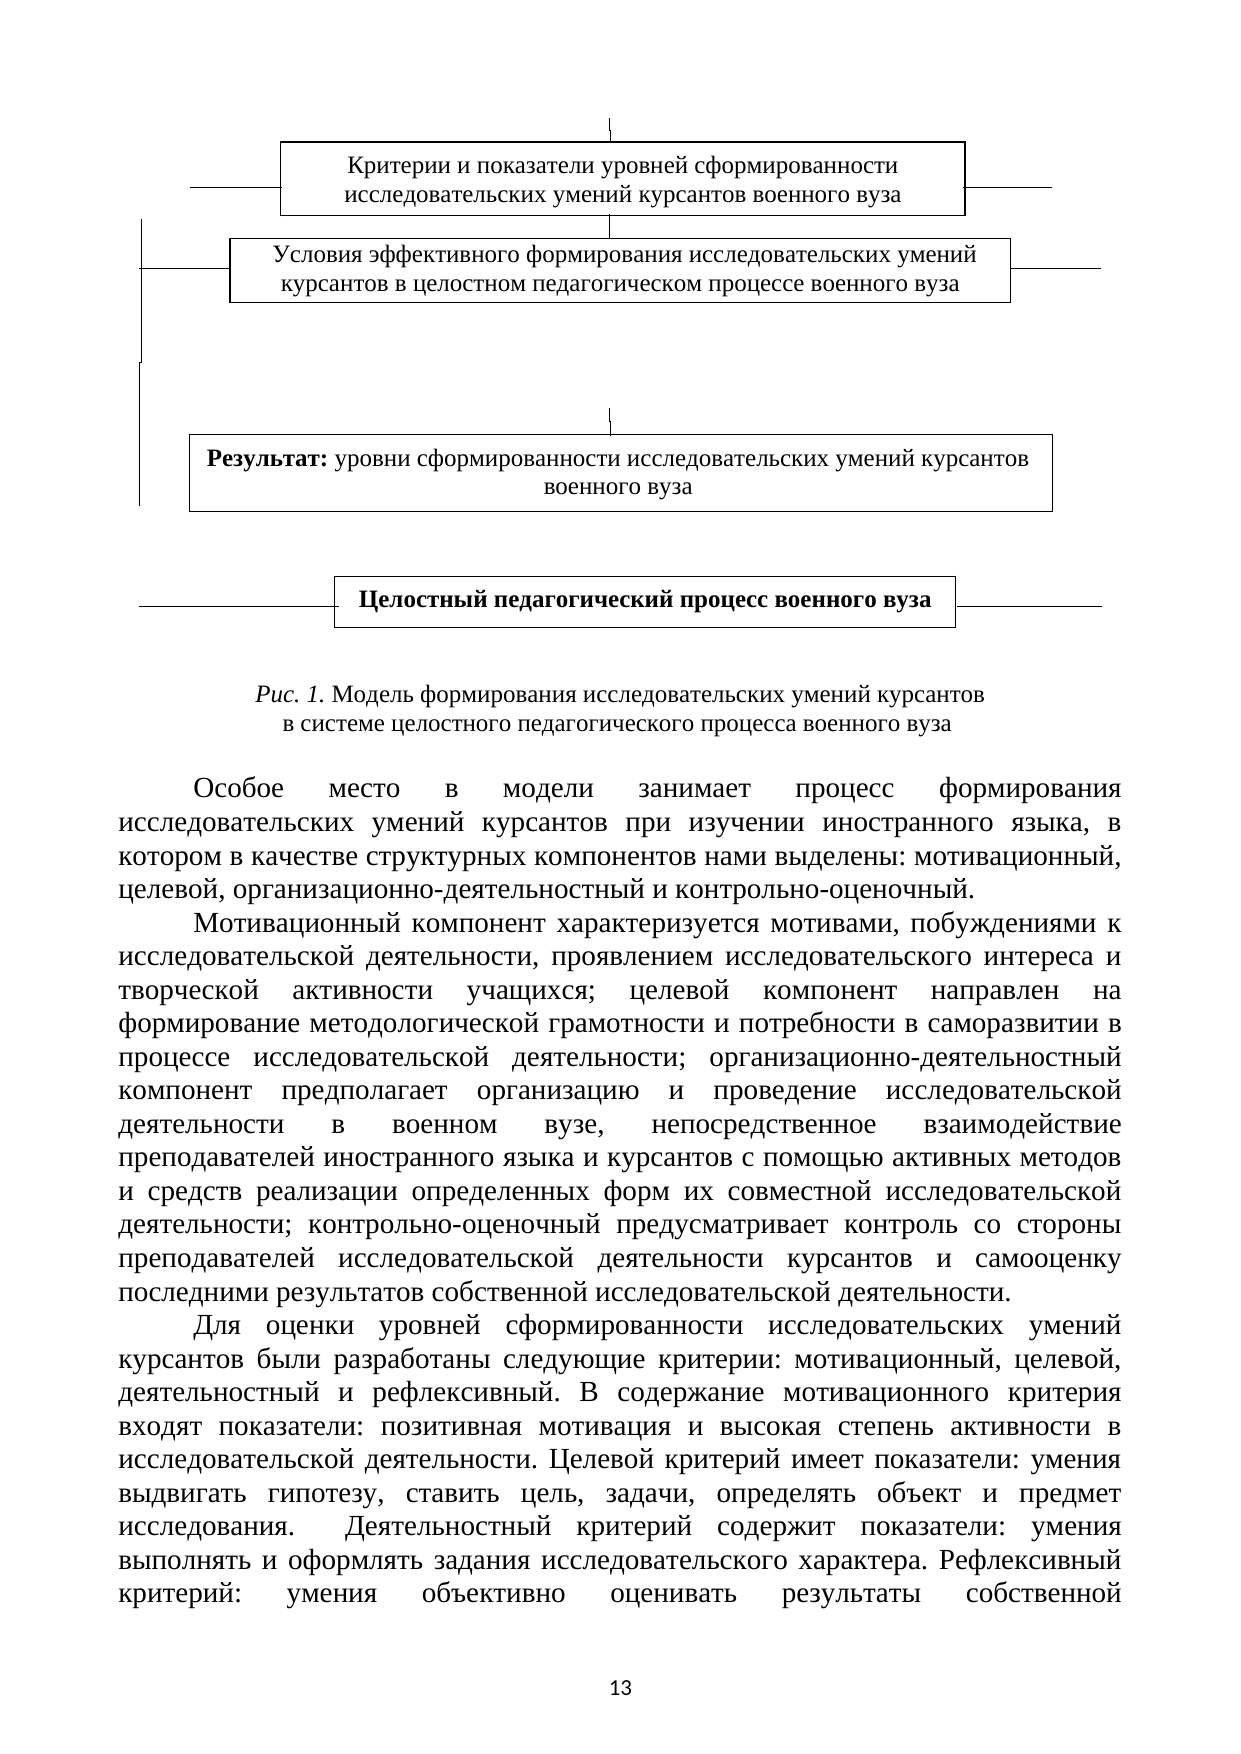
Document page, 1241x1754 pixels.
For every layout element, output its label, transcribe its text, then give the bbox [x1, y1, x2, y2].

text военного вуза [206, 471, 1036, 500]
text Критерии и показатели уровней сформированности [297, 150, 949, 179]
text Для оценки уровней сформированности исследовательских умений курсантов были разработаны следующие критерии: мотивационный, целевой, деятельностный и рефлексивный. В содержание мотивационного критерия входят показатели: позитивная мотивация и высокая степень активности в исследовательской деятельности. Целевой критерий имеет показатели: умения выдвигать гипотезу, ставить цель, задачи, определять объект и предмет исследования. Деятельностный критерий содержит показатели: умения выполнять и оформлять задания исследовательского характера. Рефлексивный критерий: умения объективно оценивать результаты собственной [118, 1307, 1122, 1609]
text Результат: уровни сформированности исследовательских умений курсантов [206, 443, 1036, 471]
text Особое место в модели занимает процесс формирования исследовательских умений курсантов при изучении иностранного языка, в котором в качестве структурных компонентов нами выделены: мотивационный, целевой, организационно-деятельностный и контрольно-оценочный. [118, 771, 1122, 905]
table_header Условия эффективного формирования исследовательских умений курсантов в целостном педагогическом процессе военного вуза [231, 239, 1010, 302]
text исследовательских умений курсантов военного вуза [297, 179, 949, 207]
text в системе целостного педагогического процесса военного вуза [118, 708, 1122, 737]
text Целостный педагогический процесс военного вуза [351, 584, 939, 613]
text Рис. 1. Модель формирования исследовательских умений курсантов [118, 679, 1122, 708]
text Мотивационный компонент характеризуется мотивами, побуждениями к исследовательской деятельности, проявлением исследовательского интереса и творческой активности учащихся; целевой компонент направлен на формирование методологической грамотности и потребности в саморазвитии в процессе исследовательской деятельности; организационно-деятельностный компонент предполагает организацию и проведение исследовательской деятельности в военном вузе, непосредственное взаимодействие преподавателей иностранного языка и курсантов с помощью активных методов и средств реализации определенных форм их совместной исследовательской деятельности; контрольно-оценочный предусматривает контроль со стороны преподавателей исследовательской деятельности курсантов и самооценку последними результатов собственной исследовательской деятельности. [118, 905, 1122, 1307]
